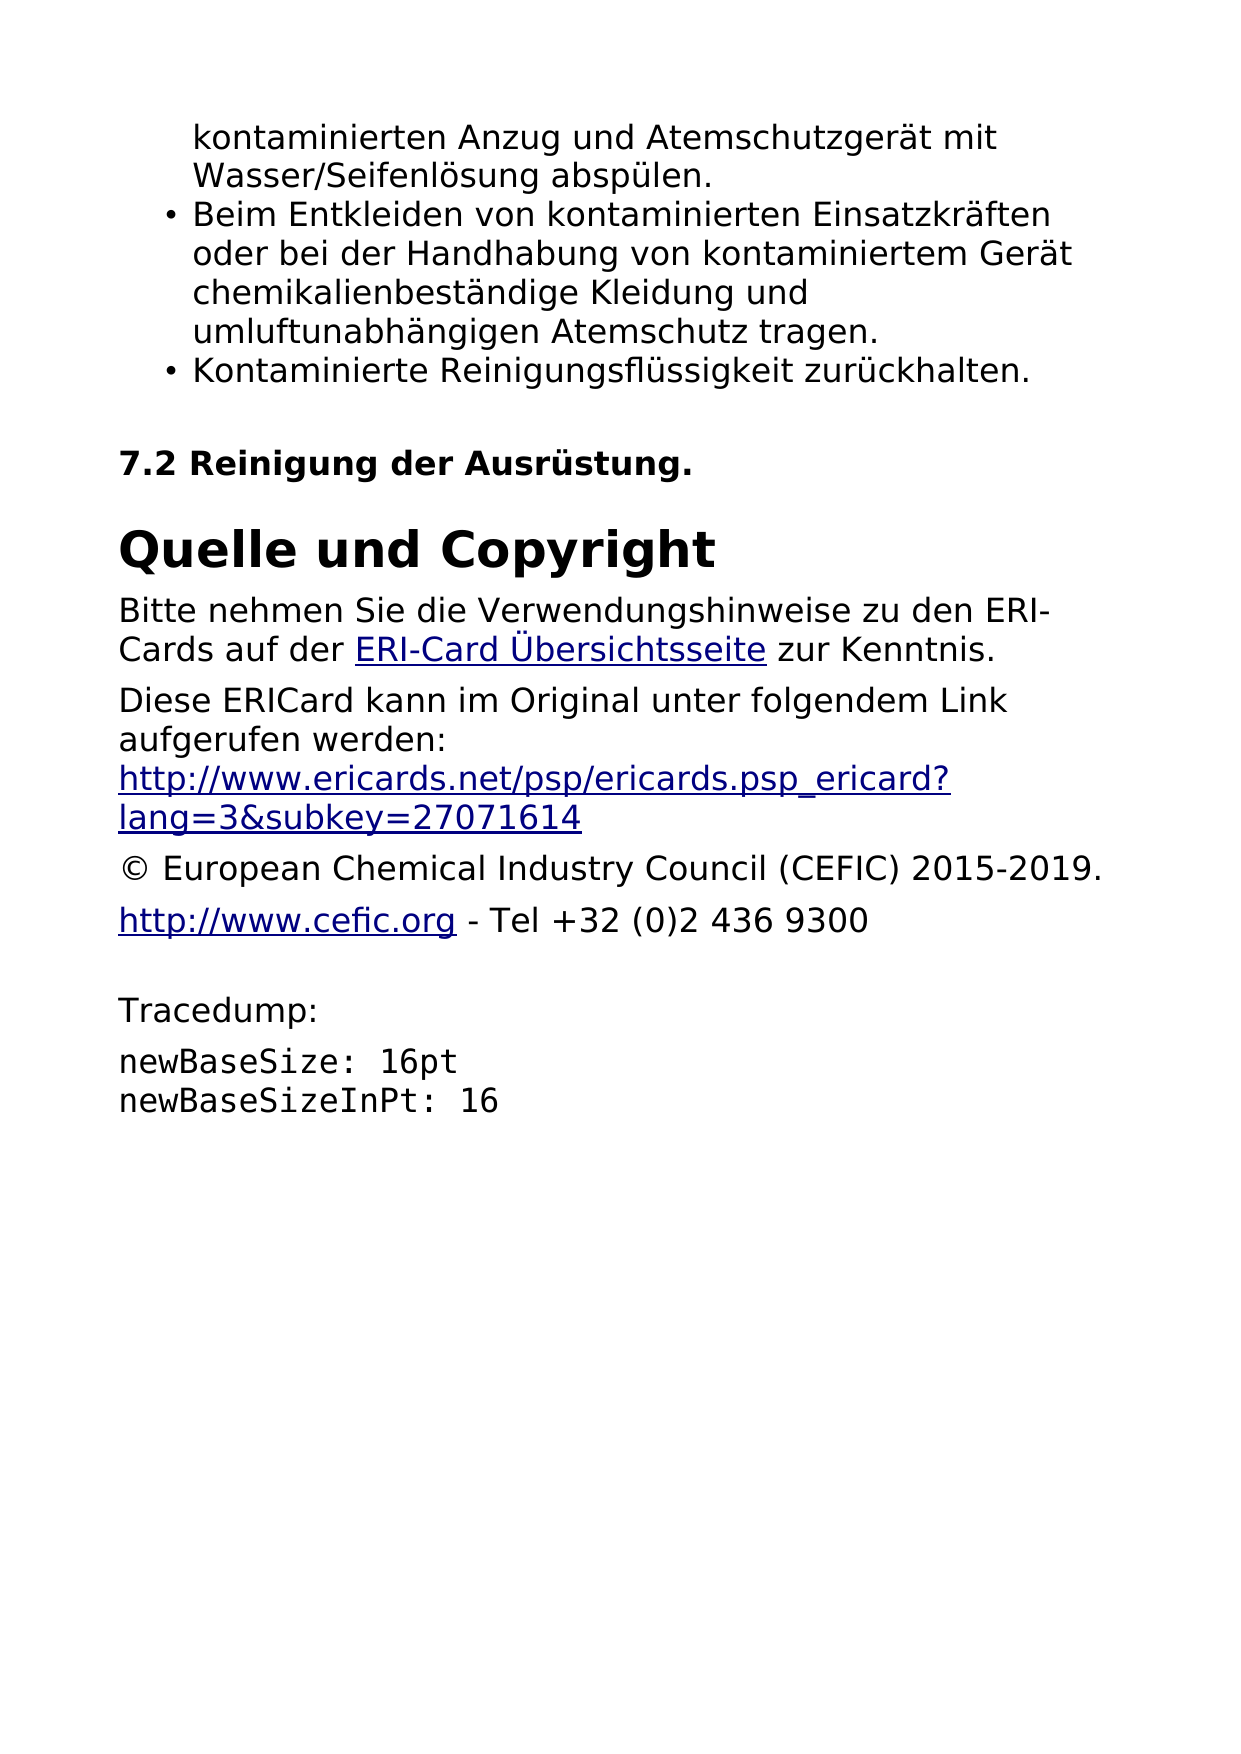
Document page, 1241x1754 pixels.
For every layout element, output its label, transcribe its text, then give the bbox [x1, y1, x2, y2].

subtitle Quelle und Copyright [118, 521, 1122, 579]
list Kontaminierte Reinigungsflüssigkeit zurückhalten. [177, 351, 1122, 390]
list Beim Entkleiden von kontaminierten Einsatzkräften oder bei der Handhabung von kontaminiertem Gerät chemikalienbeständige Kleidung und umluftunabhängigen Atemschutz tragen. [177, 196, 1122, 351]
text Bitte nehmen Sie die Verwendungshinweise zu den ERI-Cards auf der ERI-Card Übersichtsseite zur Kenntnis. [118, 592, 1122, 669]
text © European Chemical Industry Council (CEFIC) 2015-2019. [118, 850, 1122, 889]
subtitle 7.2 Reinigung der Ausrüstung. [118, 444, 1122, 483]
text Diese ERICard kann im Original unter folgendem Link aufgerufen werden: http://www.ericards.net/psp/ericards.psp_ericard?lang=3&subkey=27071614 [118, 682, 1122, 837]
text http://www.cefic.org - Tel +32 (0)2 436 9300 [118, 901, 1122, 940]
text Tracedump: [118, 952, 1122, 1030]
text newBaseSize: 16pt newBaseSizeInPt: 16 [118, 1043, 1122, 1120]
list kontaminierten Anzug und Atemschutzgerät mit Wasser/Seifenlösung abspülen. [177, 118, 1122, 196]
